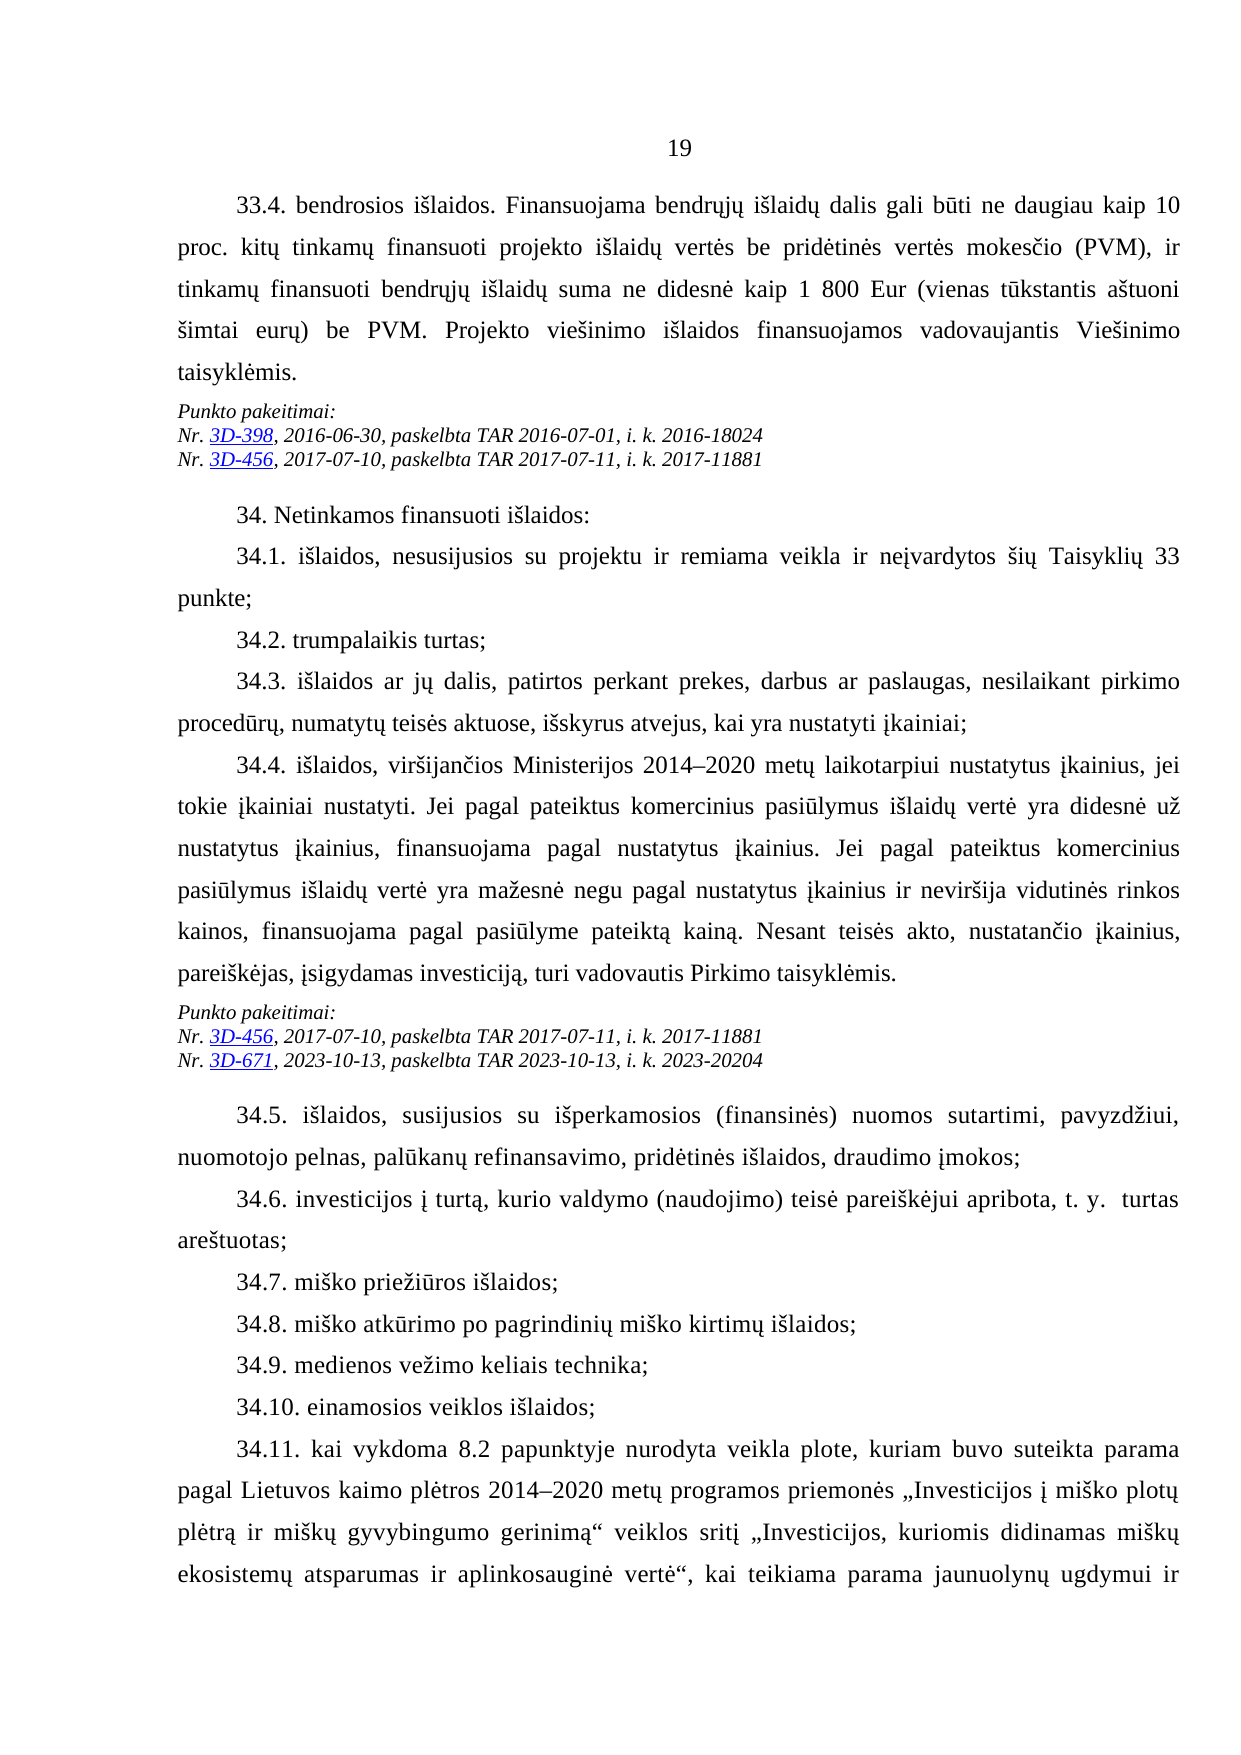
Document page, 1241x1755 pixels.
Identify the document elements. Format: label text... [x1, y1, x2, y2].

text 34.7. miško priežiūros išlaidos; [177, 1267, 1181, 1296]
text 34.8. miško atkūrimo po pagrindinių miško kirtimų išlaidos; [177, 1309, 1181, 1338]
text 34.11. kai vykdoma 8.2 papunktyje nurodyta veikla plote, kuriam buvo suteikta parama pagal Lietuvos kaimo plėtros 2014–2020 metų programos priemonės „Investicijos į miško plotų plėtrą ir miškų gyvybingumo gerinimą“ veiklos sritį „Investicijos, kuriomis didinamas miškų ekosistemų atsparumas ir aplinkosauginė vertė“, kai teikiama parama jaunuolynų ugdymui ir [177, 1434, 1181, 1588]
text Nr. 3D-456, 2017-07-10, paskelbta TAR 2017-07-11, i. k. 2017-11881 [177, 1024, 1181, 1048]
text 34.4. išlaidos, viršijančios Ministerijos 2014–2020 metų laikotarpiui nustatytus įkainius, jei tokie įkainiai nustatyti. Jei pagal pateiktus komercinius pasiūlymus išlaidų vertė yra didesnė už nustatytus įkainius, finansuojama pagal nustatytus įkainius. Jei pagal pateiktus komercinius pasiūlymus išlaidų vertė yra mažesnė negu pagal nustatytus įkainius ir neviršija vidutinės rinkos kainos, finansuojama pagal pasiūlyme pateiktą kainą. Nesant teisės akto, nustatančio įkainius, pareiškėjas, įsigydamas investiciją, turi vadovautis Pirkimo taisyklėmis. [177, 750, 1181, 987]
text 34.1. išlaidos, nesusijusios su projektu ir remiama veikla ir neįvardytos šių Taisyklių 33 punkte; [177, 541, 1181, 612]
text 34.2. trumpalaikis turtas; [177, 625, 1181, 653]
text 33.4. bendrosios išlaidos. Finansuojama bendrųjų išlaidų dalis gali būti ne daugiau kaip 10 proc. kitų tinkamų finansuoti projekto išlaidų vertės be pridėtinės vertės mokesčio (PVM), ir tinkamų finansuoti bendrųjų išlaidų suma ne didesnė kaip 1 800 Eur (vienas tūkstantis aštuoni šimtai eurų) be PVM. Projekto viešinimo išlaidos finansuojamos vadovaujantis Viešinimo taisyklėmis. [177, 190, 1181, 386]
text 34.10. einamosios veiklos išlaidos; [177, 1392, 1181, 1421]
text Nr. 3D-671, 2023-10-13, paskelbta TAR 2023-10-13, i. k. 2023-20204 [177, 1048, 1181, 1072]
text 34.3. išlaidos ar jų dalis, patirtos perkant prekes, darbus ar paslaugas, nesilaikant pirkimo procedūrų, numatytų teisės aktuose, išskyrus atvejus, kai yra nustatyti įkainiai; [177, 666, 1181, 737]
text Nr. 3D-456, 2017-07-10, paskelbta TAR 2017-07-11, i. k. 2017-11881 [177, 447, 1181, 471]
text Punkto pakeitimai: [177, 399, 1181, 423]
text Punkto pakeitimai: [177, 1000, 1181, 1024]
text 34. Netinkamos finansuoti išlaidos: [177, 500, 1181, 528]
text Nr. 3D-398, 2016-06-30, paskelbta TAR 2016-07-01, i. k. 2016-18024 [177, 423, 1181, 447]
text 34.6. investicijos į turtą, kurio valdymo (naudojimo) teisė pareiškėjui apribota, t. y. turtas areštuotas; [177, 1184, 1181, 1254]
text 34.9. medienos vežimo keliais technika; [177, 1351, 1181, 1379]
text 34.5. išlaidos, susijusios su išperkamosios (finansinės) nuomos sutartimi, pavyzdžiui, nuomotojo pelnas, palūkanų refinansavimo, pridėtinės išlaidos, draudimo įmokos; [177, 1101, 1181, 1171]
